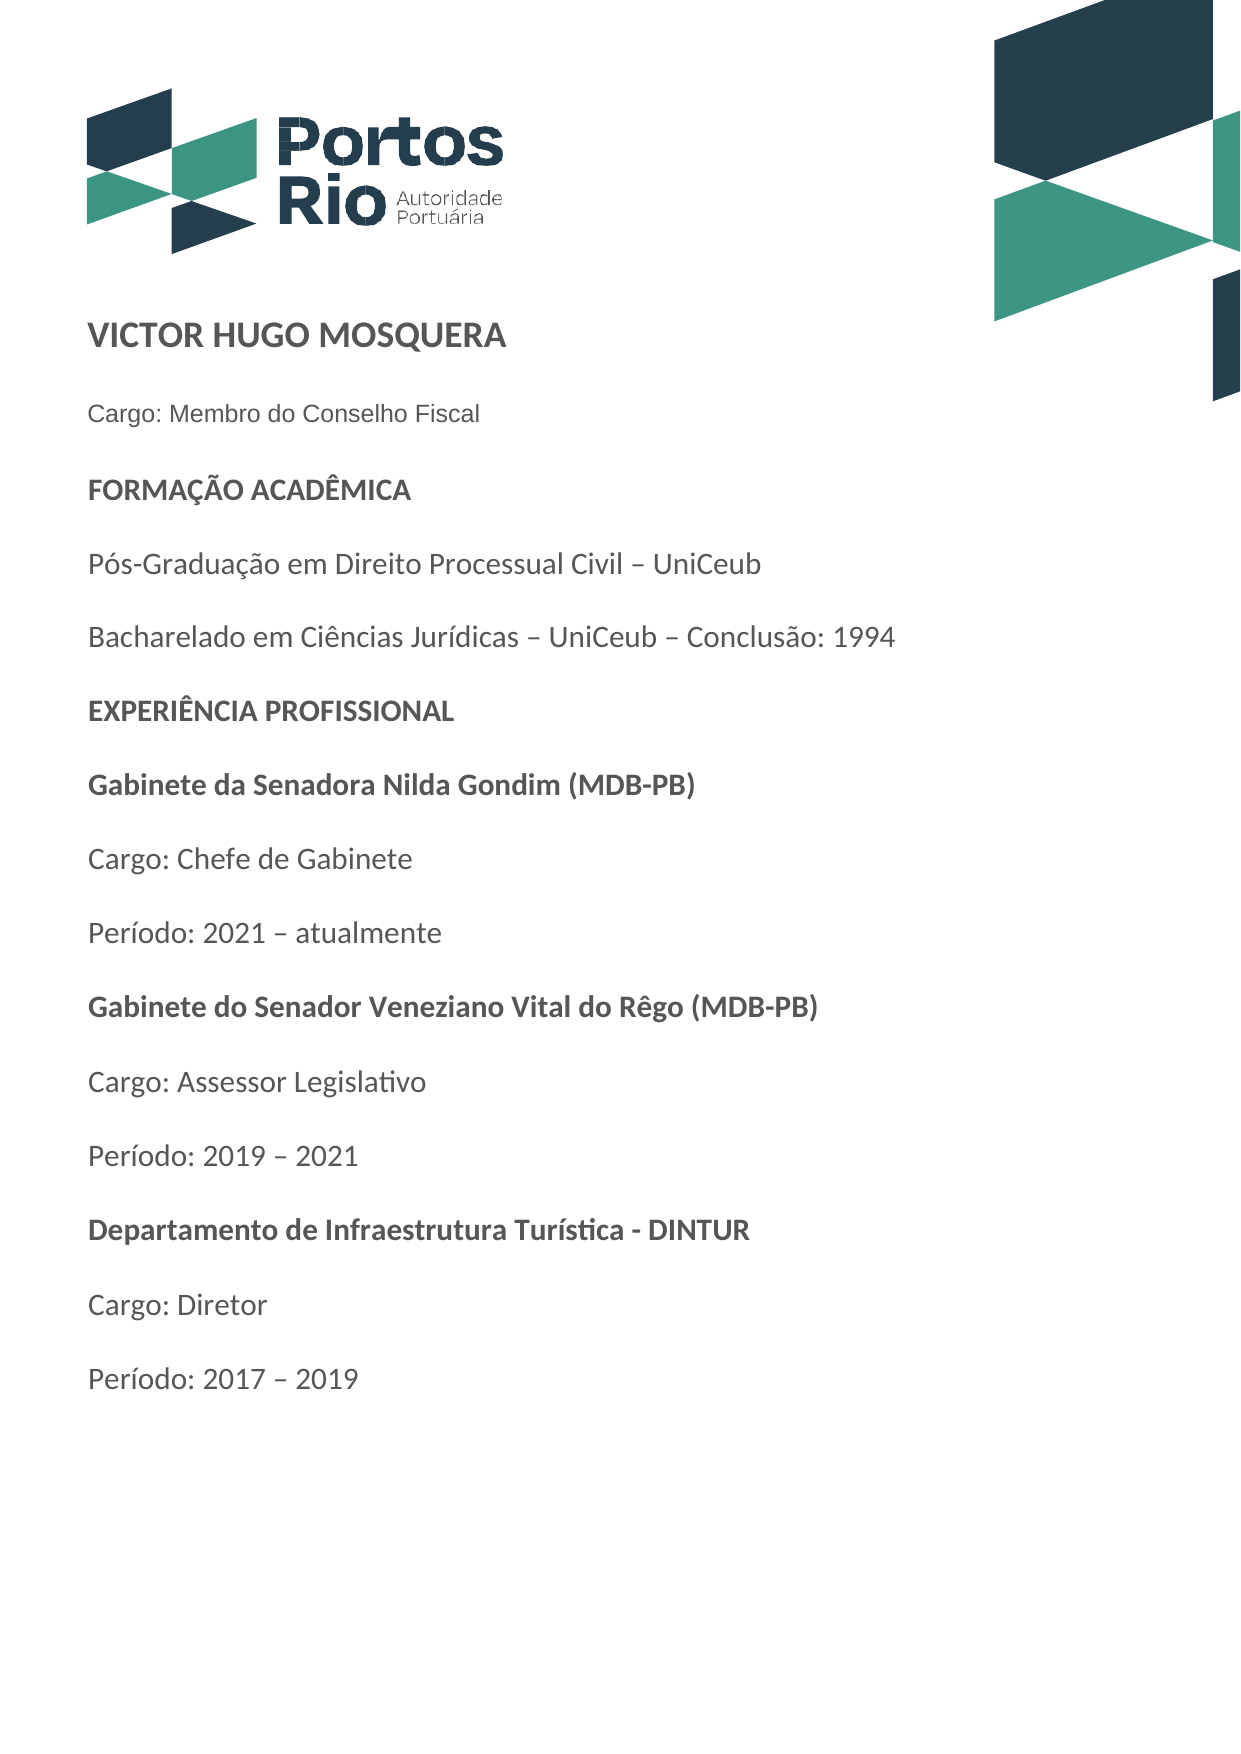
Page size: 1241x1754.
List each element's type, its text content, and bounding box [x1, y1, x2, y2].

text VICTOR HUGO MOSQUERA [87, 311, 1147, 357]
text Cargo: Chefe de Gabinete [88, 839, 1147, 877]
text EXPERIÊNCIA PROFISSIONAL [88, 691, 1147, 729]
text Gabinete do Senador Veneziano Vital do Rêgo (MDB-PB) [88, 987, 1147, 1026]
text Período: 2017 – 2019 [88, 1359, 1147, 1397]
text Bacharelado em Ciências Jurídicas – UniCeub – Conclusão: 1994 [88, 617, 1147, 656]
text Gabinete da Senadora Nilda Gondim (MDB-PB) [88, 765, 1147, 803]
text Cargo: Assessor Legislativo [88, 1062, 1147, 1100]
text Período: 2021 – atualmente [88, 913, 1147, 951]
text Período: 2019 – 2021 [88, 1136, 1147, 1174]
text Cargo: Diretor [88, 1284, 1147, 1323]
text Pós-Graduação em Direito Processual Civil – UniCeub [88, 544, 1147, 582]
text Departamento de Infraestrutura Turística - DINTUR [88, 1210, 1147, 1248]
text FORMAÇÃO ACADÊMICA [88, 470, 1147, 508]
text Cargo: Membro do Conselho Fiscal [87, 399, 1147, 428]
